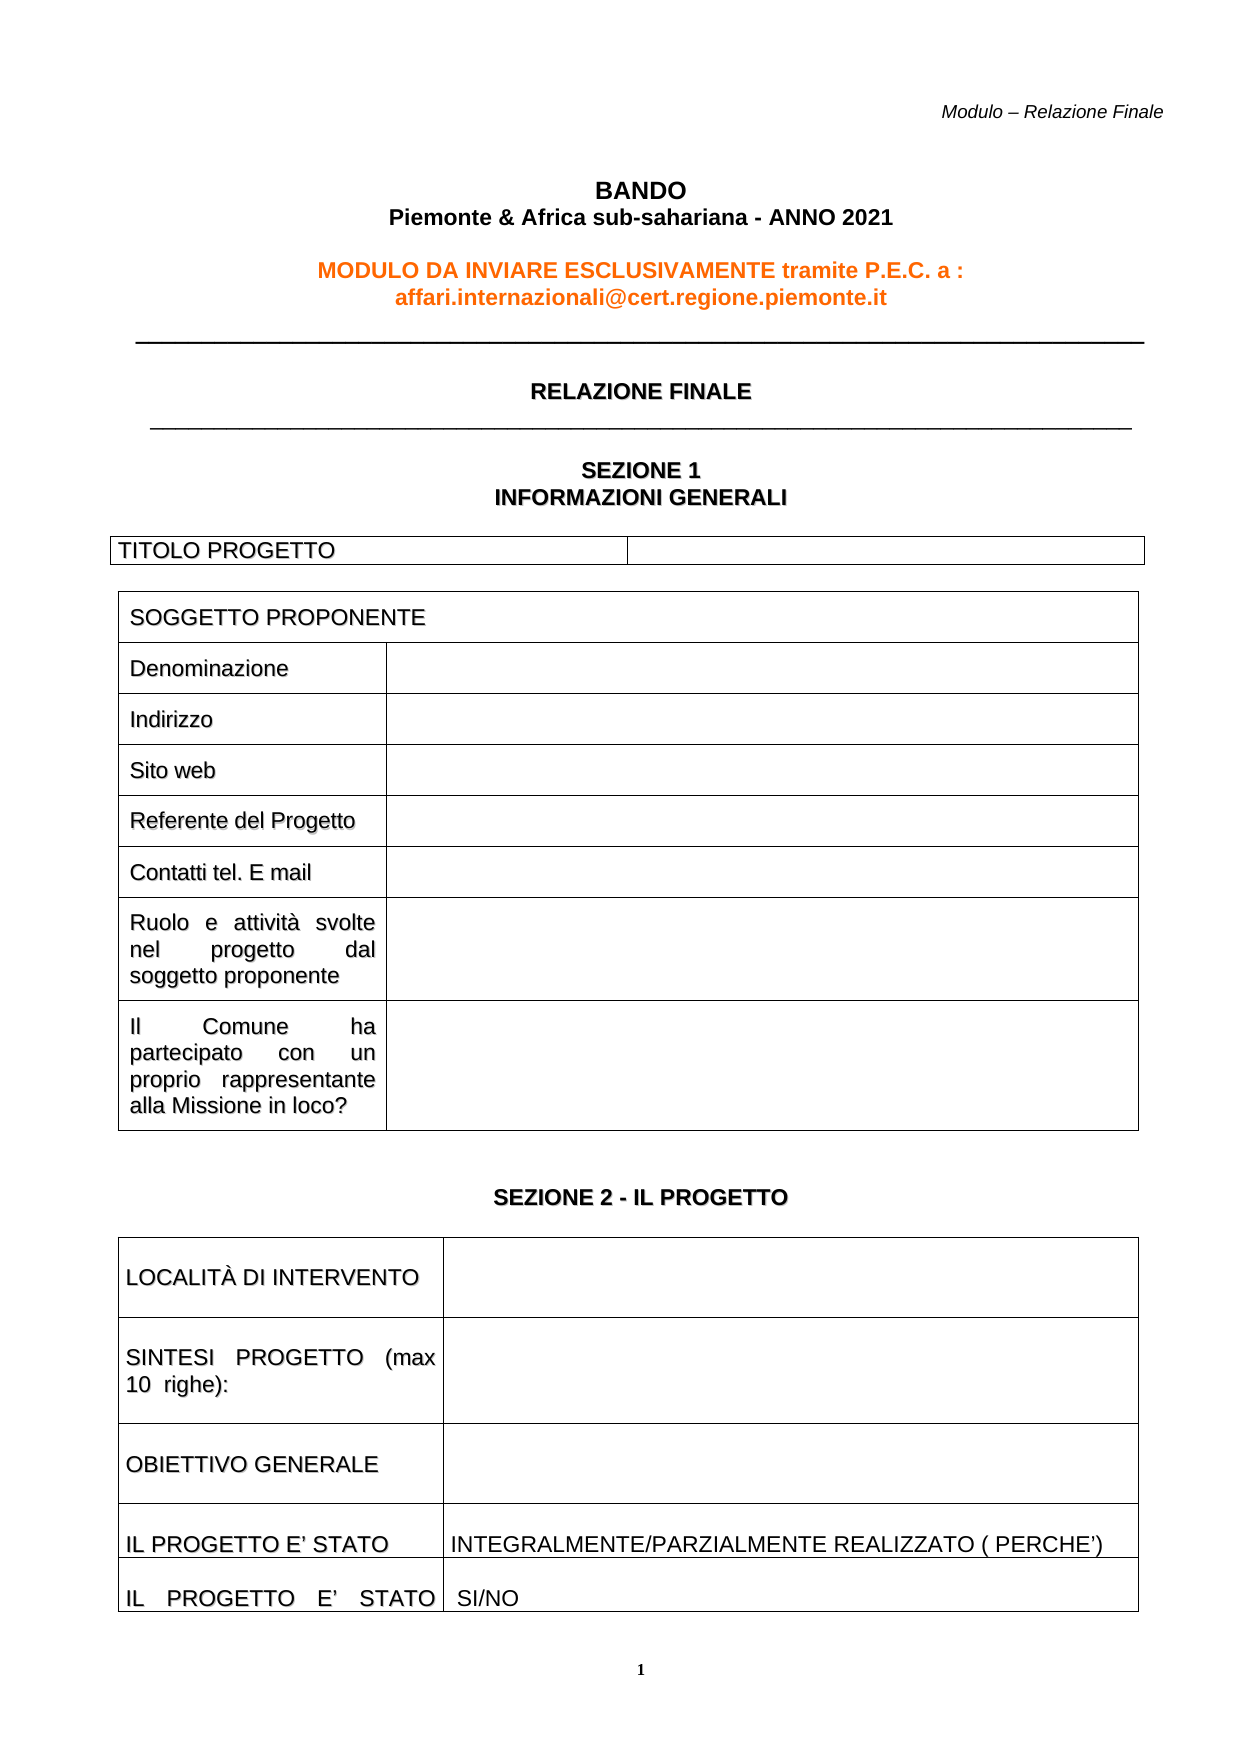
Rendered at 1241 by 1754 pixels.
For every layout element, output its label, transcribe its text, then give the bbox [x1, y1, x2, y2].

text BANDO [118, 176, 1163, 204]
table_cell OBIETTIVO GENERALE [119, 1424, 443, 1503]
text INFORMAZIONI GENERALI [118, 483, 1163, 510]
table_header [628, 537, 1144, 563]
table_cell INTEGRALMENTE/PARZIALMENTE REALIZZATO ( PERCHE’) [444, 1504, 1138, 1557]
table_header SOGGETTO PROPONENTE [119, 592, 1138, 642]
table_header [444, 1238, 1138, 1317]
table_header LOCALITÀ DI INTERVENTO [119, 1238, 443, 1317]
text Piemonte & Africa sub-sahariana - ANNO 2021 [118, 204, 1163, 231]
text _____________________________________________________________________________ [118, 310, 1163, 344]
table_cell [444, 1424, 1138, 1503]
table_cell [387, 643, 1138, 693]
table_cell Ruolo e attività svolte nel progetto dal soggetto proponente [119, 898, 386, 1000]
table_cell [387, 1001, 1138, 1130]
table_cell SI/NO [444, 1558, 1138, 1611]
table_cell [387, 745, 1138, 795]
table_cell [387, 694, 1138, 744]
text RELAZIONE FINALE [118, 378, 1163, 404]
table_cell Indirizzo [119, 694, 386, 744]
table_cell IL PROGETTO E’ STATO [119, 1558, 443, 1611]
text SEZIONE 1 [118, 457, 1163, 483]
table_cell Contatti tel. E mail [119, 847, 386, 897]
table_cell IL PROGETTO E’ STATO [119, 1504, 443, 1557]
table_cell Il Comune ha partecipato con un proprio rappresentante alla Missione in loco? [119, 1001, 386, 1130]
table_cell [444, 1318, 1138, 1423]
table_cell Referente del Progetto [119, 796, 386, 846]
table_cell [387, 898, 1138, 1000]
table_cell Sito web [119, 745, 386, 795]
text affari.internazionali@cert.regione.piemonte.it [118, 284, 1163, 310]
text _____________________________________________________________________________ [118, 404, 1163, 431]
table_header TITOLO PROGETTO [111, 537, 627, 563]
table_cell Denominazione [119, 643, 386, 693]
text SEZIONE 2 - IL PROGETTO [118, 1184, 1163, 1210]
table_cell [387, 796, 1138, 846]
table_cell [387, 847, 1138, 897]
table_cell SINTESI PROGETTO (max 10 righe): [119, 1318, 443, 1423]
text MODULO DA INVIARE ESCLUSIVAMENTE tramite P.E.C. a : [118, 257, 1163, 284]
